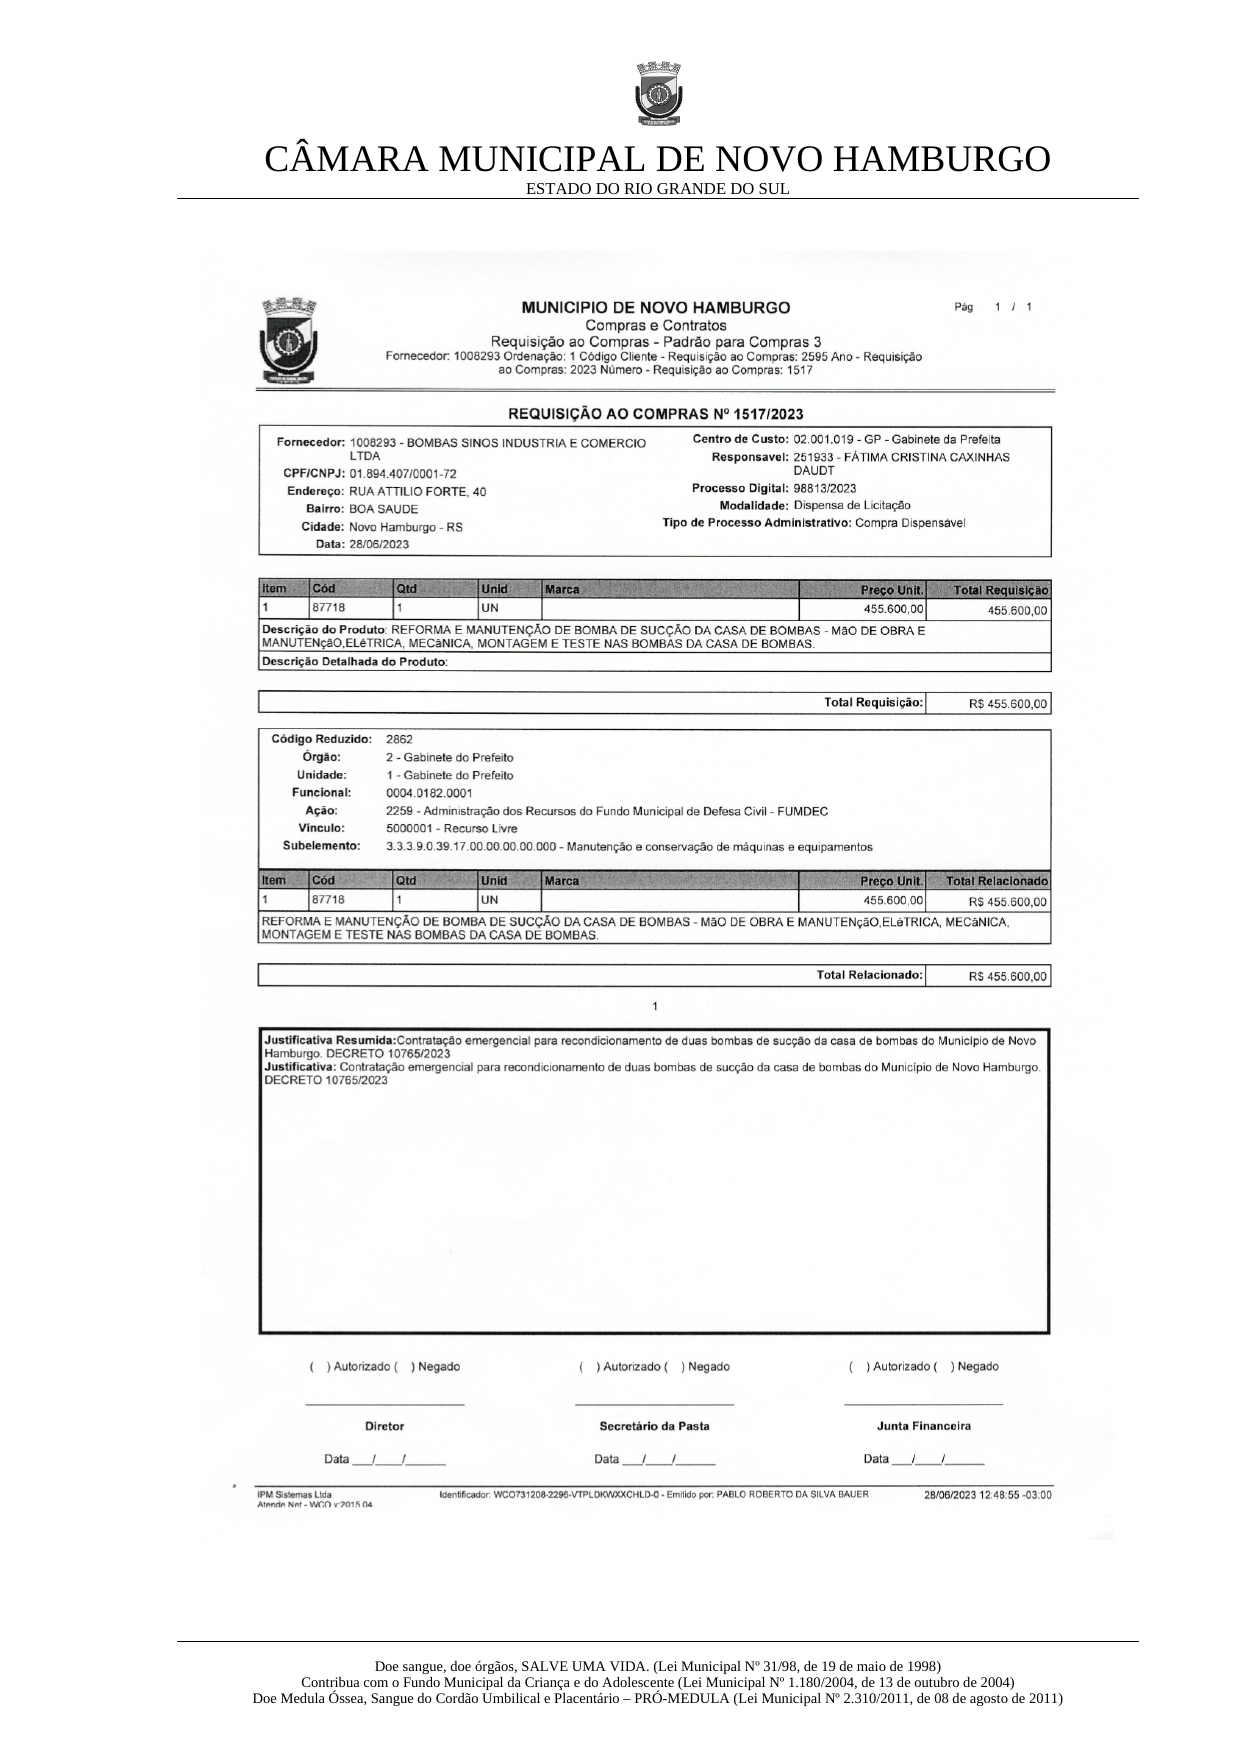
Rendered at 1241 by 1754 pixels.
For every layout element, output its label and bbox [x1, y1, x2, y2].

picture [201, 251, 1114, 1541]
